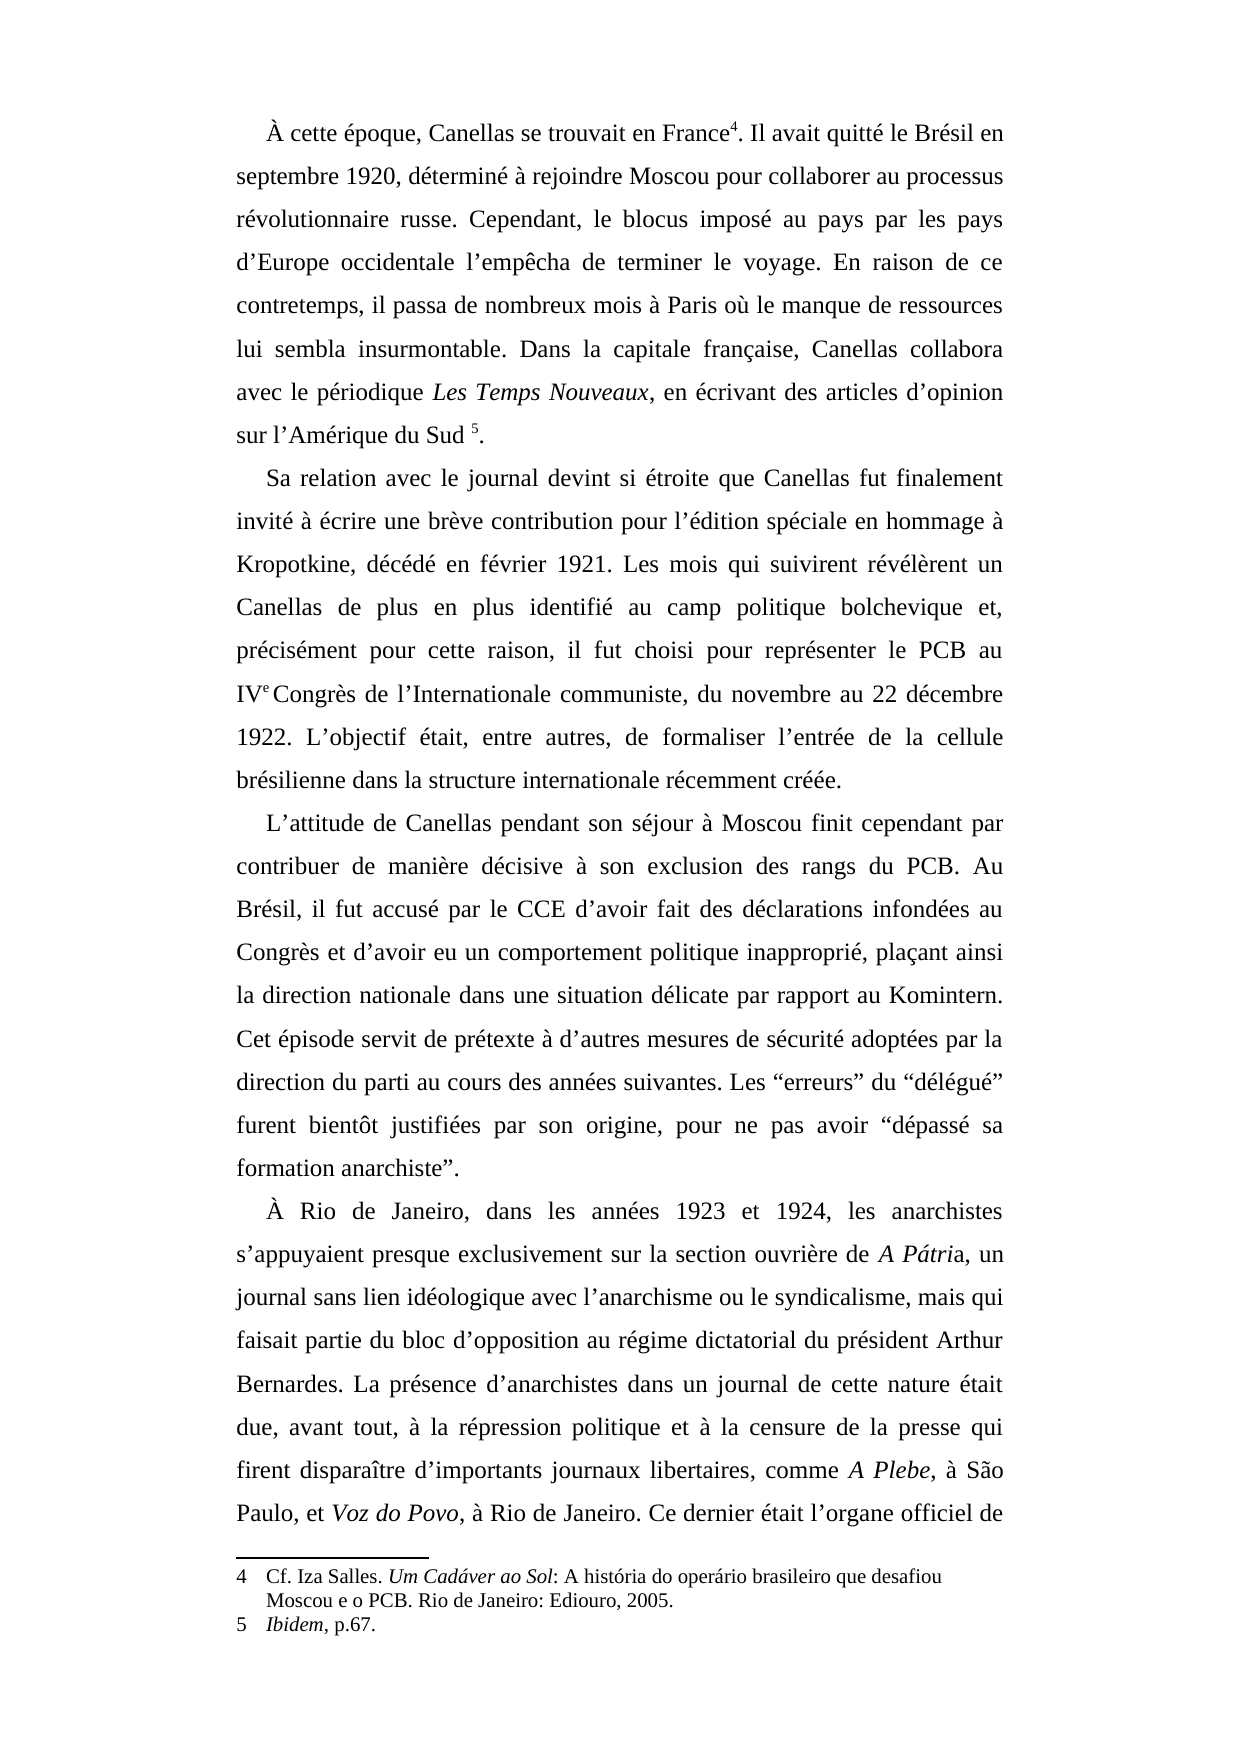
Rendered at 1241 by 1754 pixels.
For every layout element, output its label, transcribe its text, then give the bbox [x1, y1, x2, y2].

text Ibidem, p.67. [236, 1612, 1004, 1636]
text À Rio de Janeiro, dans les années 1923 et 1924, les anarchistes s’appuyaient presque exclusivement sur la section ouvrière de A Pátria, un journal sans lien idéologique avec l’anarchisme ou le syndicalisme, mais qui faisait partie du bloc d’opposition au régime dictatorial du président Arthur Bernardes. La présence d’anarchistes dans un journal de cette nature était due, avant tout, à la répression politique et à la censure de la presse qui firent disparaître d’importants journaux libertaires, comme A Plebe, à São Paulo, et Voz do Povo, à Rio de Janeiro. Ce dernier était l’organe officiel de [236, 1196, 1004, 1527]
text L’attitude de Canellas pendant son séjour à Moscou finit cependant par contribuer de manière décisive à son exclusion des rangs du PCB. Au Brésil, il fut accusé par le CCE d’avoir fait des déclarations infondées au Congrès et d’avoir eu un comportement politique inapproprié, plaçant ainsi la direction nationale dans une situation délicate par rapport au Komintern. Cet épisode servit de prétexte à d’autres mesures de sécurité adoptées par la direction du parti au cours des années suivantes. Les “erreurs” du “délégué” furent bientôt justifiées par son origine, pour ne pas avoir “dépassé sa formation anarchiste”. [236, 808, 1004, 1182]
text Cf. Iza Salles. Um Cadáver ao Sol: A história do operário brasileiro que desafiou Moscou e o PCB. Rio de Janeiro: Ediouro, 2005. [236, 1564, 1004, 1612]
text Sa relation avec le journal devint si étroite que Canellas fut finalement invité à écrire une brève contribution pour l’édition spéciale en hommage à Kropotkine, décédé en février 1921. Les mois qui suivirent révélèrent un Canellas de plus en plus identifié au camp politique bolchevique et, précisément pour cette raison, il fut choisi pour représenter le PCB au IVe Congrès de l’Internationale communiste, du novembre au 22 décembre 1922. L’objectif était, entre autres, de formaliser l’entrée de la cellule brésilienne dans la structure internationale récemment créée. [236, 463, 1004, 794]
text À cette époque, Canellas se trouvait en France. Il avait quitté le Brésil en septembre 1920, déterminé à rejoindre Moscou pour collaborer au processus révolutionnaire russe. Cependant, le blocus imposé au pays par les pays d’Europe occidentale l’empêcha de terminer le voyage. En raison de ce contretemps, il passa de nombreux mois à Paris où le manque de ressources lui sembla insurmontable. Dans la capitale française, Canellas collabora avec le périodique Les Temps Nouveaux, en écrivant des articles d’opinion sur l’Amérique du Sud . [236, 118, 1004, 449]
